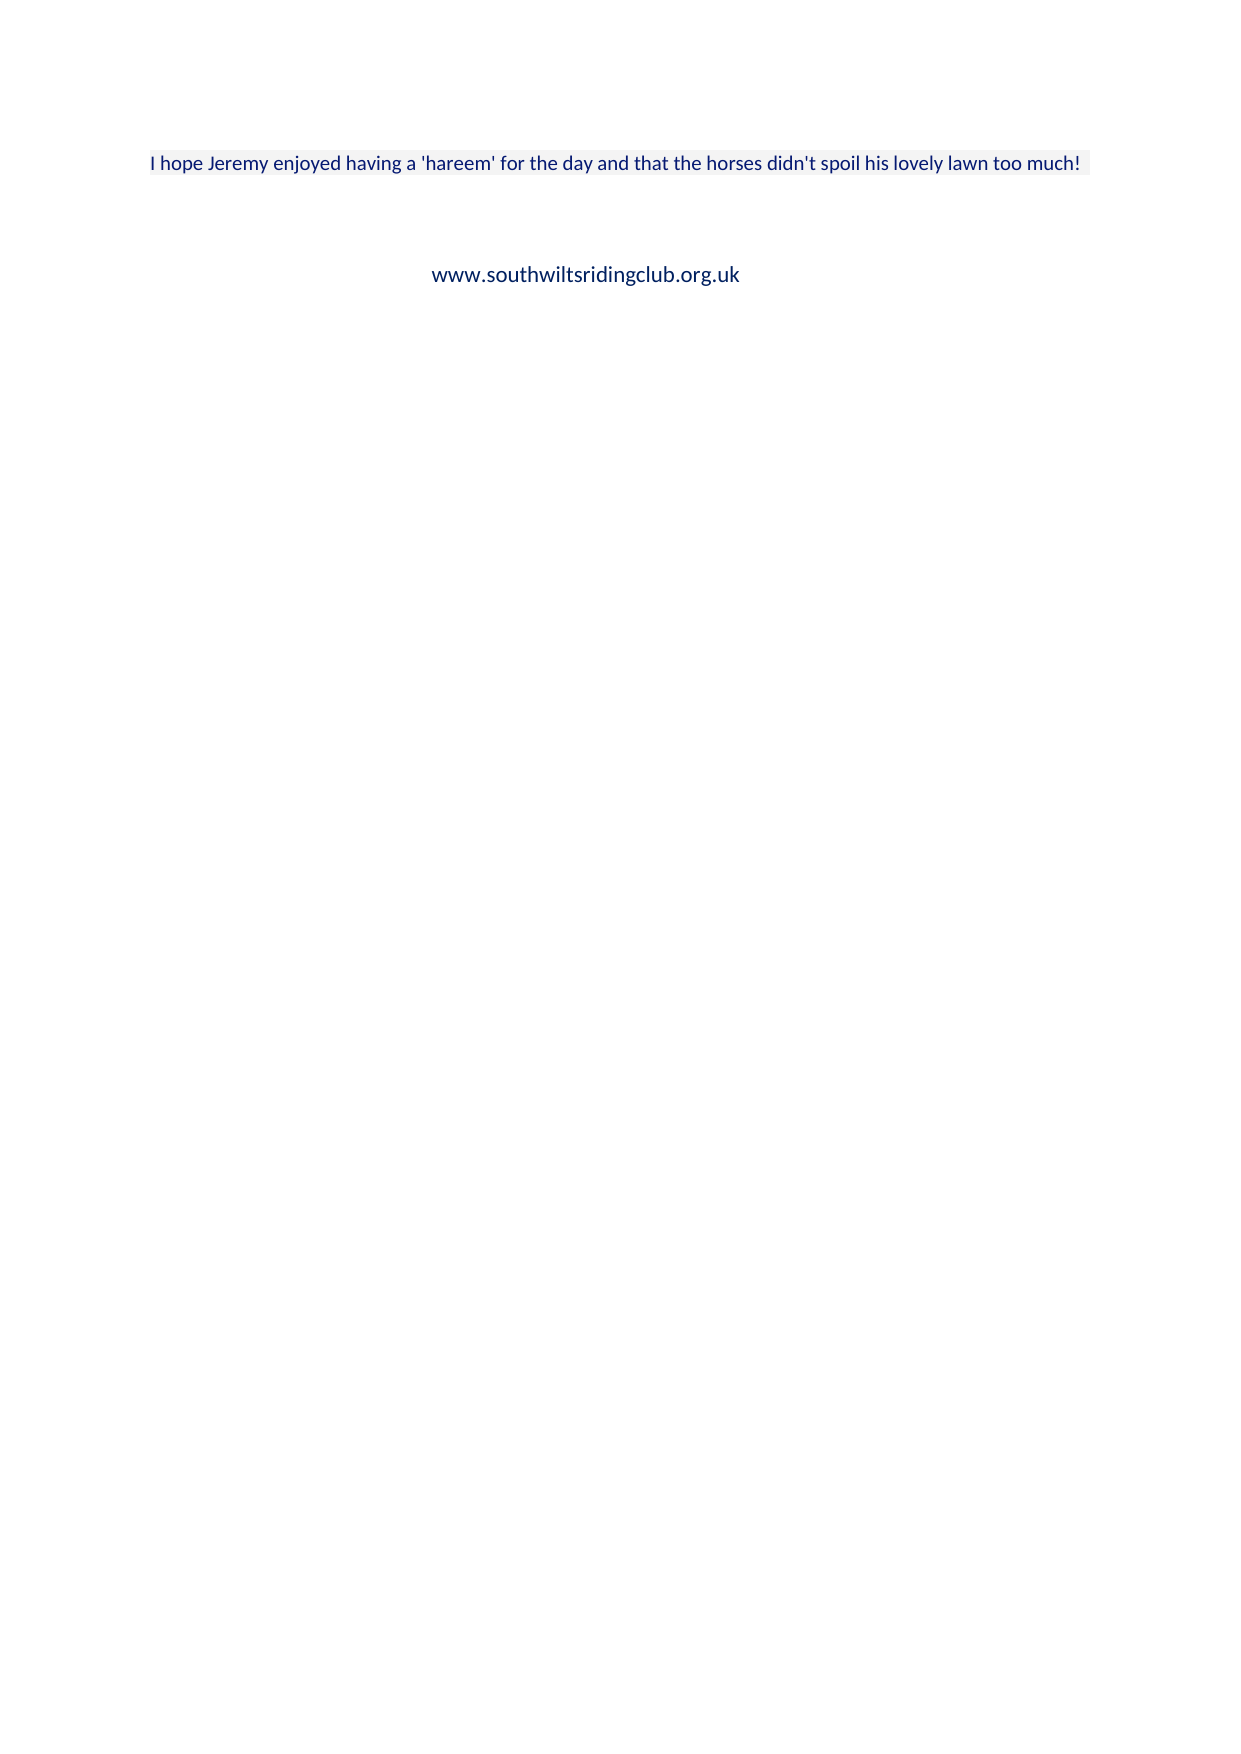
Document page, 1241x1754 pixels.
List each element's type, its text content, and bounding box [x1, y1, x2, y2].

text I hope Jeremy enjoyed having a 'hareem' for the day and that the horses didn't spoil his lovely lawn too much! [150, 150, 1090, 175]
text www.southwiltsridingclub.org.uk [431, 260, 777, 288]
